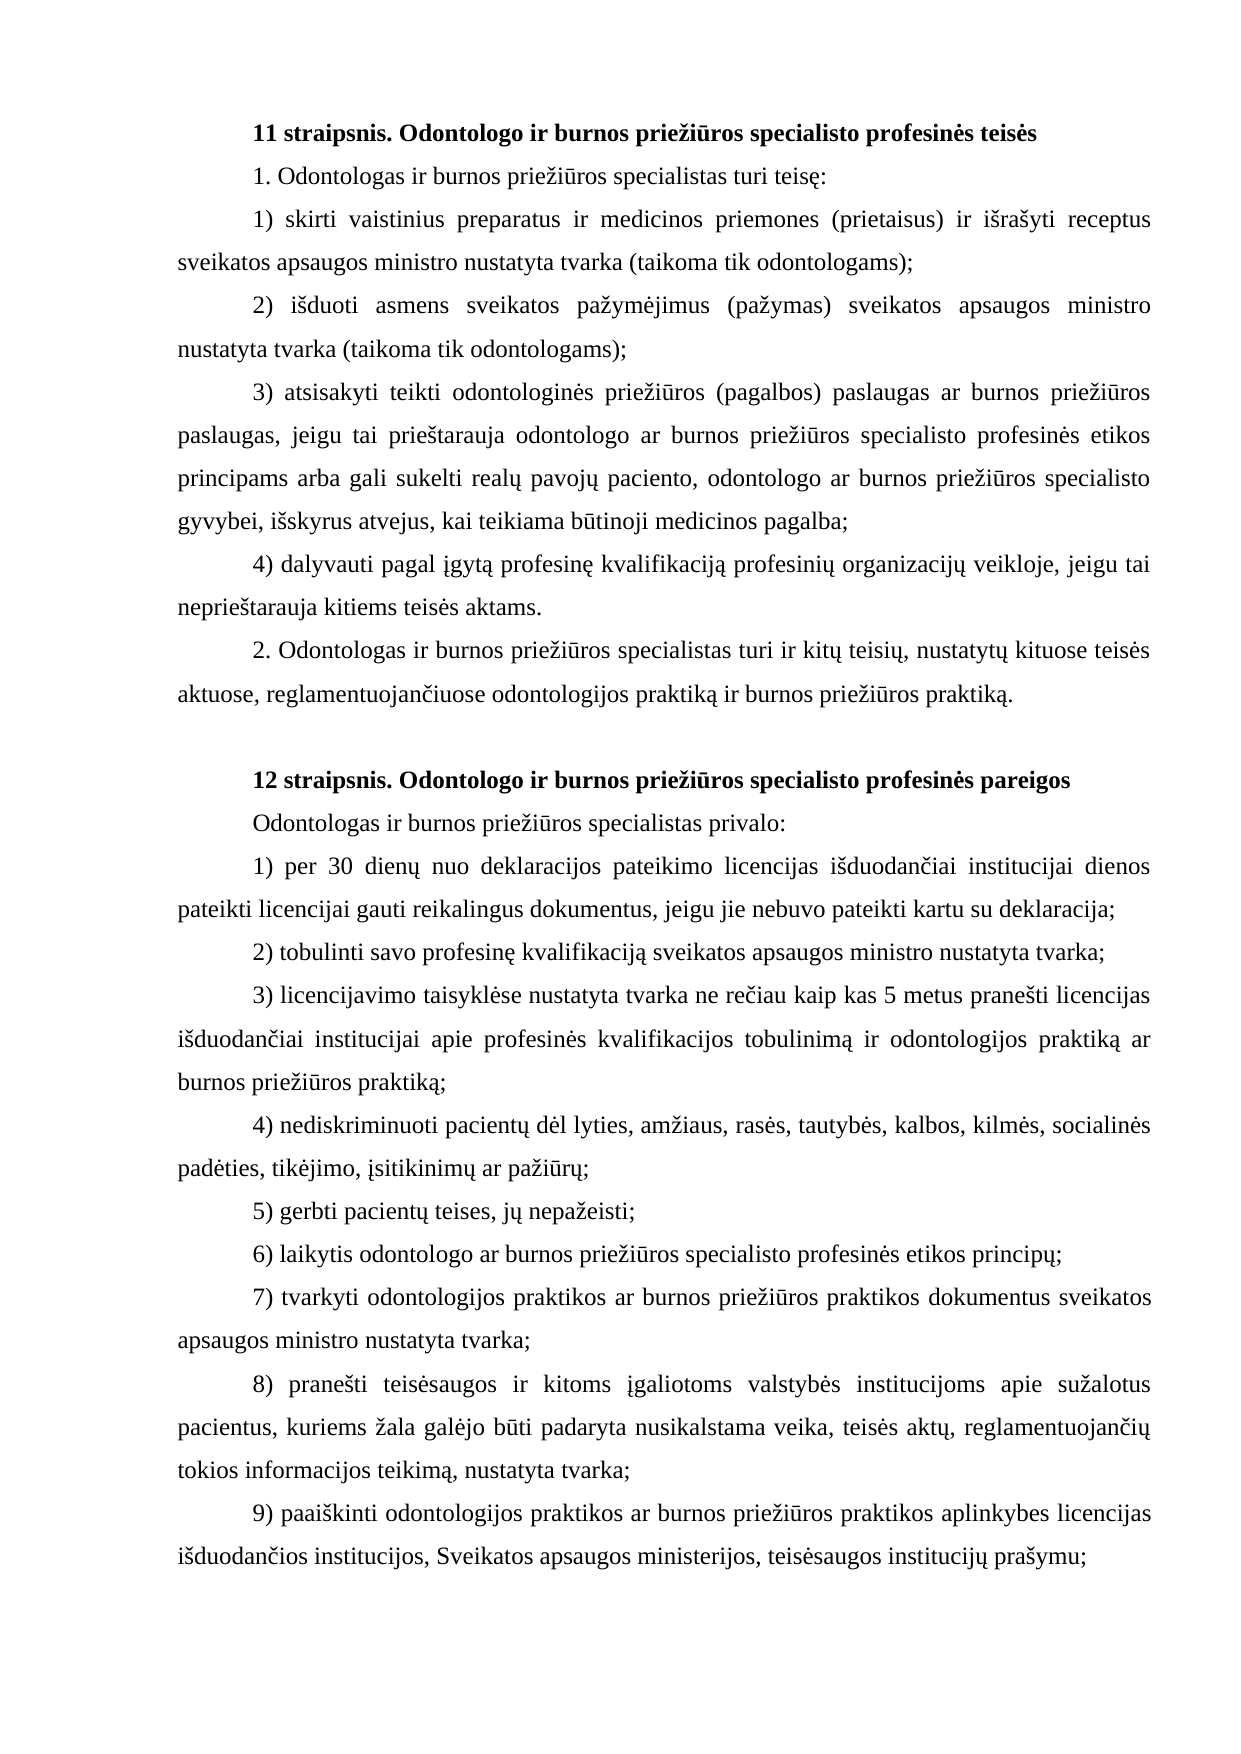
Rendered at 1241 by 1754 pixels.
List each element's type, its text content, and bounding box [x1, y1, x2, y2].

text 3) atsisakyti teikti odontologinės priežiūros (pagalbos) paslaugas ar burnos priežiūros paslaugas, jeigu tai prieštarauja odontologo ar burnos priežiūros specialisto profesinės etikos principams arba gali sukelti realų pavojų paciento, odontologo ar burnos priežiūros specialisto gyvybei, išskyrus atvejus, kai teikiama būtinoji medicinos pagalba; [177, 377, 1152, 535]
text 4) dalyvauti pagal įgytą profesinę kvalifikaciją profesinių organizacijų veikloje, jeigu tai neprieštarauja kitiems teisės aktams. [177, 549, 1152, 621]
text 12 straipsnis. Odontologo ir burnos priežiūros specialisto profesinės pareigos [177, 765, 1152, 794]
text Odontologas ir burnos priežiūros specialistas privalo: [177, 808, 1152, 837]
text 11 straipsnis. Odontologo ir burnos priežiūros specialisto profesinės teisės [177, 118, 1152, 147]
text 9) paaiškinti odontologijos praktikos ar burnos priežiūros praktikos aplinkybes licencijas išduodančios institucijos, Sveikatos apsaugos ministerijos, teisėsaugos institucijų prašymu; [177, 1498, 1152, 1570]
text 1. Odontologas ir burnos priežiūros specialistas turi teisę: [177, 161, 1152, 190]
text 7) tvarkyti odontologijos praktikos ar burnos priežiūros praktikos dokumentus sveikatos apsaugos ministro nustatyta tvarka; [177, 1282, 1152, 1354]
text 6) laikytis odontologo ar burnos priežiūros specialisto profesinės etikos principų; [177, 1239, 1152, 1268]
text 1) per 30 dienų nuo deklaracijos pateikimo licencijas išduodančiai institucijai dienos pateikti licencijai gauti reikalingus dokumentus, jeigu jie nebuvo pateikti kartu su deklaracija; [177, 851, 1152, 923]
text 2) tobulinti savo profesinę kvalifikaciją sveikatos apsaugos ministro nustatyta tvarka; [177, 937, 1152, 966]
text 8) pranešti teisėsaugos ir kitoms įgaliotoms valstybės institucijoms apie sužalotus pacientus, kuriems žala galėjo būti padaryta nusikalstama veika, teisės aktų, reglamentuojančių tokios informacijos teikimą, nustatyta tvarka; [177, 1369, 1152, 1484]
text 2. Odontologas ir burnos priežiūros specialistas turi ir kitų teisių, nustatytų kituose teisės aktuose, reglamentuojančiuose odontologijos praktiką ir burnos priežiūros praktiką. [177, 636, 1152, 707]
text 5) gerbti pacientų teises, jų nepažeisti; [177, 1196, 1152, 1225]
text 3) licencijavimo taisyklėse nustatyta tvarka ne rečiau kaip kas 5 metus pranešti licencijas išduodančiai institucijai apie profesinės kvalifikacijos tobulinimą ir odontologijos praktiką ar burnos priežiūros praktiką; [177, 981, 1152, 1096]
text 1) skirti vaistinius preparatus ir medicinos priemones (prietaisus) ir išrašyti receptus sveikatos apsaugos ministro nustatyta tvarka (taikoma tik odontologams); [177, 204, 1152, 276]
text 2) išduoti asmens sveikatos pažymėjimus (pažymas) sveikatos apsaugos ministro nustatyta tvarka (taikoma tik odontologams); [177, 291, 1152, 362]
text 4) nediskriminuoti pacientų dėl lyties, amžiaus, rasės, tautybės, kalbos, kilmės, socialinės padėties, tikėjimo, įsitikinimų ar pažiūrų; [177, 1110, 1152, 1182]
